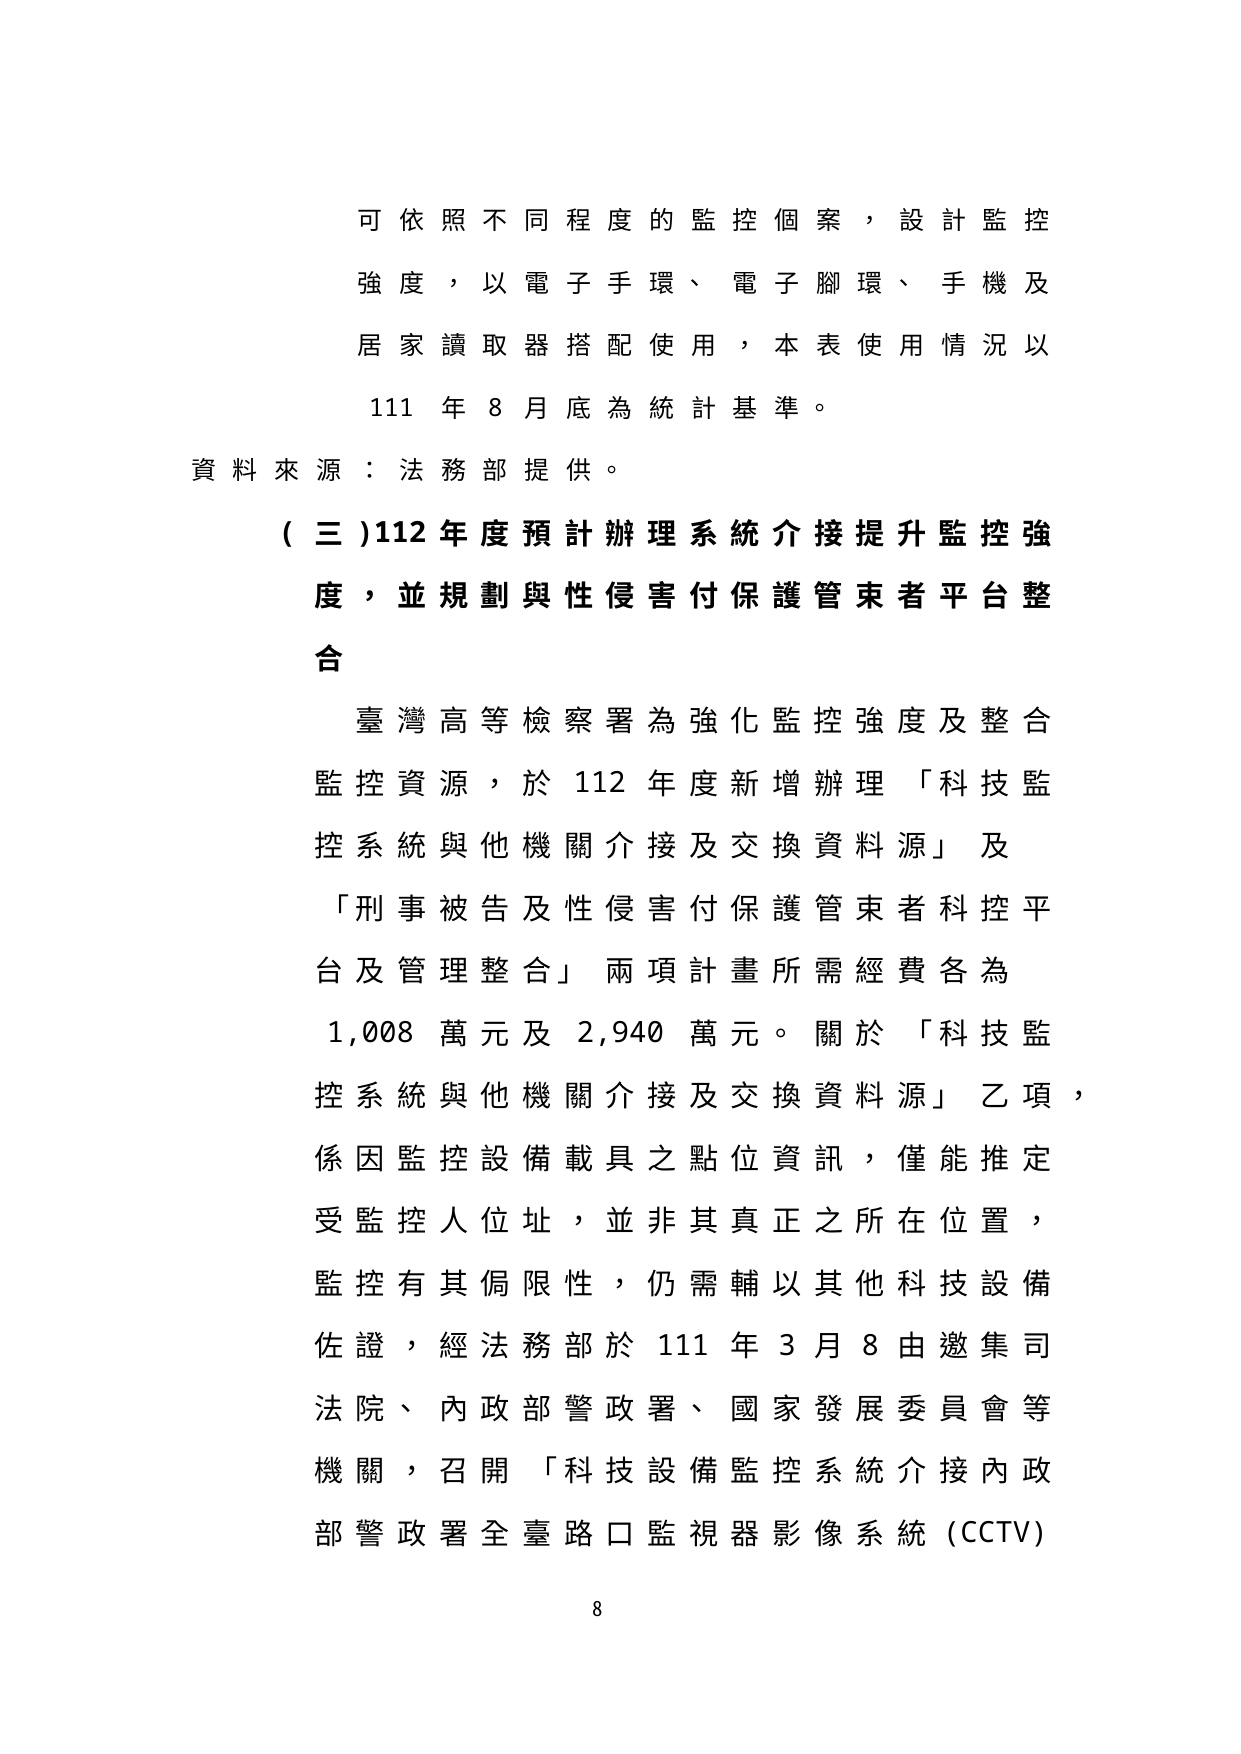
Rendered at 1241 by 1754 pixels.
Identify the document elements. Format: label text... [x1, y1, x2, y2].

text (三)112年度預計辦理系統介接提升監控強度，並規劃與性侵害付保護管束者平台整合 [242, 490, 1058, 677]
text 臺灣高等檢察署為強化監控強度及整合監控資源，於112年度新增辦理「科技監控系統與他機關介接及交換資料源」及「刑事被告及性侵害付保護管束者科控平台及管理整合」兩項計畫所需經費各為1,008萬元及2,940萬元。關於「科技監控系統與他機關介接及交換資料源」乙項，係因監控設備載具之點位資訊，僅能推定受監控人位址，並非其真正之所在位置，監控有其侷限性，仍需輔以其他科技設備佐證，經法務部於111年3月8由邀集司法院、內政部警政署、國家發展委員會等機關，召開「科技設備監控系統介接內政部警政署全臺路口監視器影像系統(CCTV)討論會議」，該次會議結論認為科技設備監控中心介接警政署CCTV尚無適法性疑義，規劃於112年度辦理。另「刑事被告及性侵害付保護管束者科控平台及管理整合」計畫部分，係考量目前刑事被告與性侵害犯罪付保護管束加害人均有實施科技設備監控，臺灣高等檢察署就前述兩監控平台設備之監控法令規範、軟硬體設備、監控載具及平台管理維護等業已積極檢討中，爰規劃將兩平台整合。鑑於前揭兩計畫均涉及科技設備監控中心之系統運作，於介接或整合過程中，均應避免對原系統之監控流程造成不當影響。 [271, 677, 1058, 1552]
text 說 明：表內各項設備均為110年度購置，可依照不同程度的監控個案，設計監控強度，以電子手環、電子腳環、手機及居家讀取器搭配使用，本表使用情況以111年8月底為統計基準。 [183, 177, 1058, 427]
text 資料來源：法務部提供。 [183, 427, 1058, 490]
